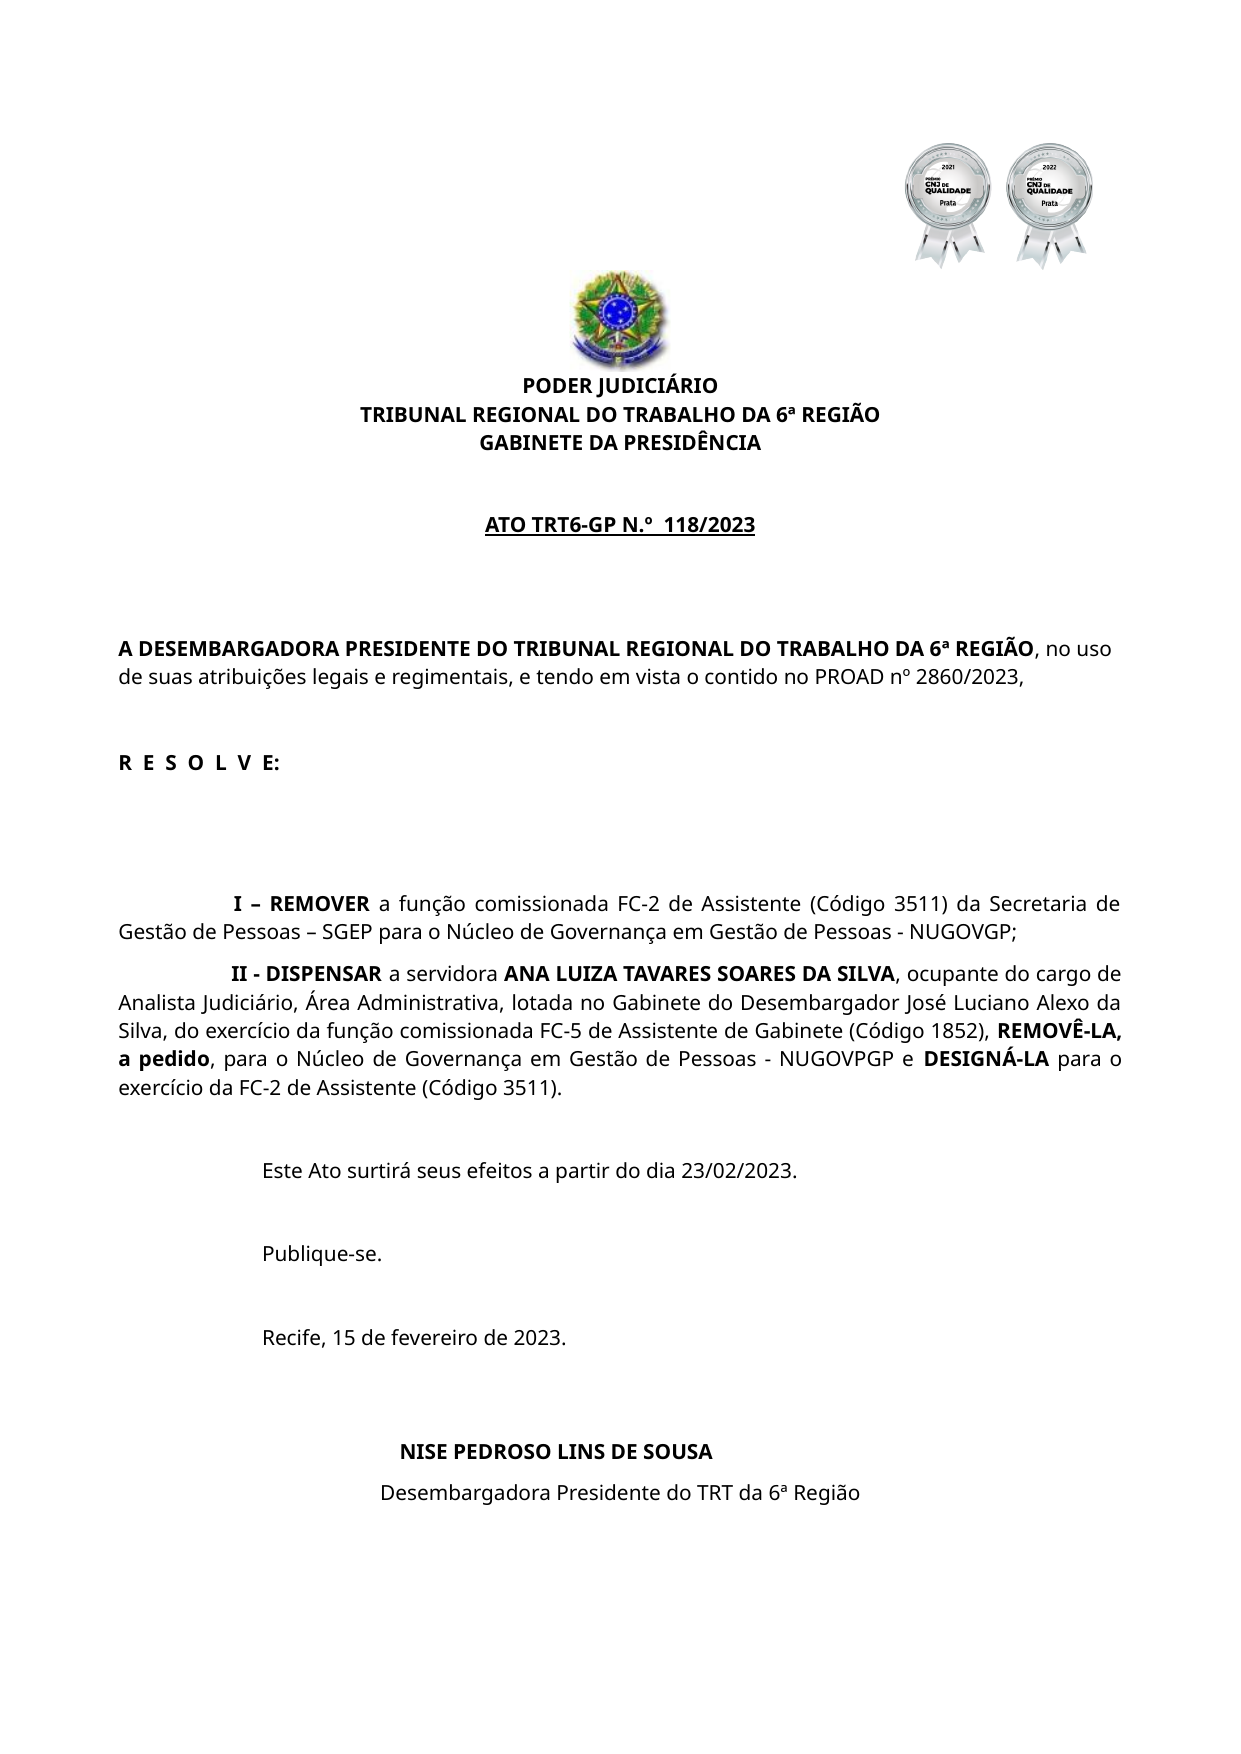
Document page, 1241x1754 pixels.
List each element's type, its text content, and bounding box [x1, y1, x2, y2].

text GABINETE DA PRESIDÊNCIA [118, 428, 1122, 457]
text Desembargadora Presidente do TRT da 6ª Região [118, 1478, 1122, 1506]
text TRIBUNAL REGIONAL DO TRABALHO DA 6ª REGIÃO [118, 400, 1122, 428]
text I – REMOVER a função comissionada FC-2 de Assistente (Código 3511) da Secretaria de Gestão de Pessoas – SGEP para o Núcleo de Governança em Gestão de Pessoas - NUGOVGP; [118, 888, 1122, 946]
text R E S O L V E: [118, 748, 1122, 777]
text NISE PEDROSO LINS DE SOUSA [118, 1437, 1122, 1465]
text PODER JUDICIÁRIO [118, 372, 1122, 400]
text Publique-se. [118, 1238, 1122, 1268]
picture [569, 270, 671, 372]
text II - DISPENSAR a servidora ANA LUIZA TAVARES SOARES DA SILVA, ocupante do cargo de Analista Judiciário, Área Administrativa, lotada no Gabinete do Desembargador José Luciano Alexo da Silva, do exercício da função comissionada FC-5 de Assistente de Gabinete (Código 1852), REMOVÊ-LA, a pedido, para o Núcleo de Governança em Gestão de Pessoas - NUGOVPGP e DESIGNÁ-LA para o exercício da FC-2 de Assistente (Código 3511). [118, 958, 1122, 1101]
text A DESEMBARGADORA PRESIDENTE DO TRIBUNAL REGIONAL DO TRABALHO DA 6ª REGIÃO, no uso de suas atribuições legais e regimentais, e tendo em vista o contido no PROAD nº 2860/2023, [118, 634, 1122, 691]
text Este Ato surtirá seus efeitos a partir do dia 23/02/2023. [118, 1155, 1122, 1185]
text ATO TRT6-GP N.º 118/2023 [118, 510, 1122, 539]
picture [885, 142, 1093, 271]
text Recife, 15 de fevereiro de 2023. [118, 1322, 1122, 1351]
